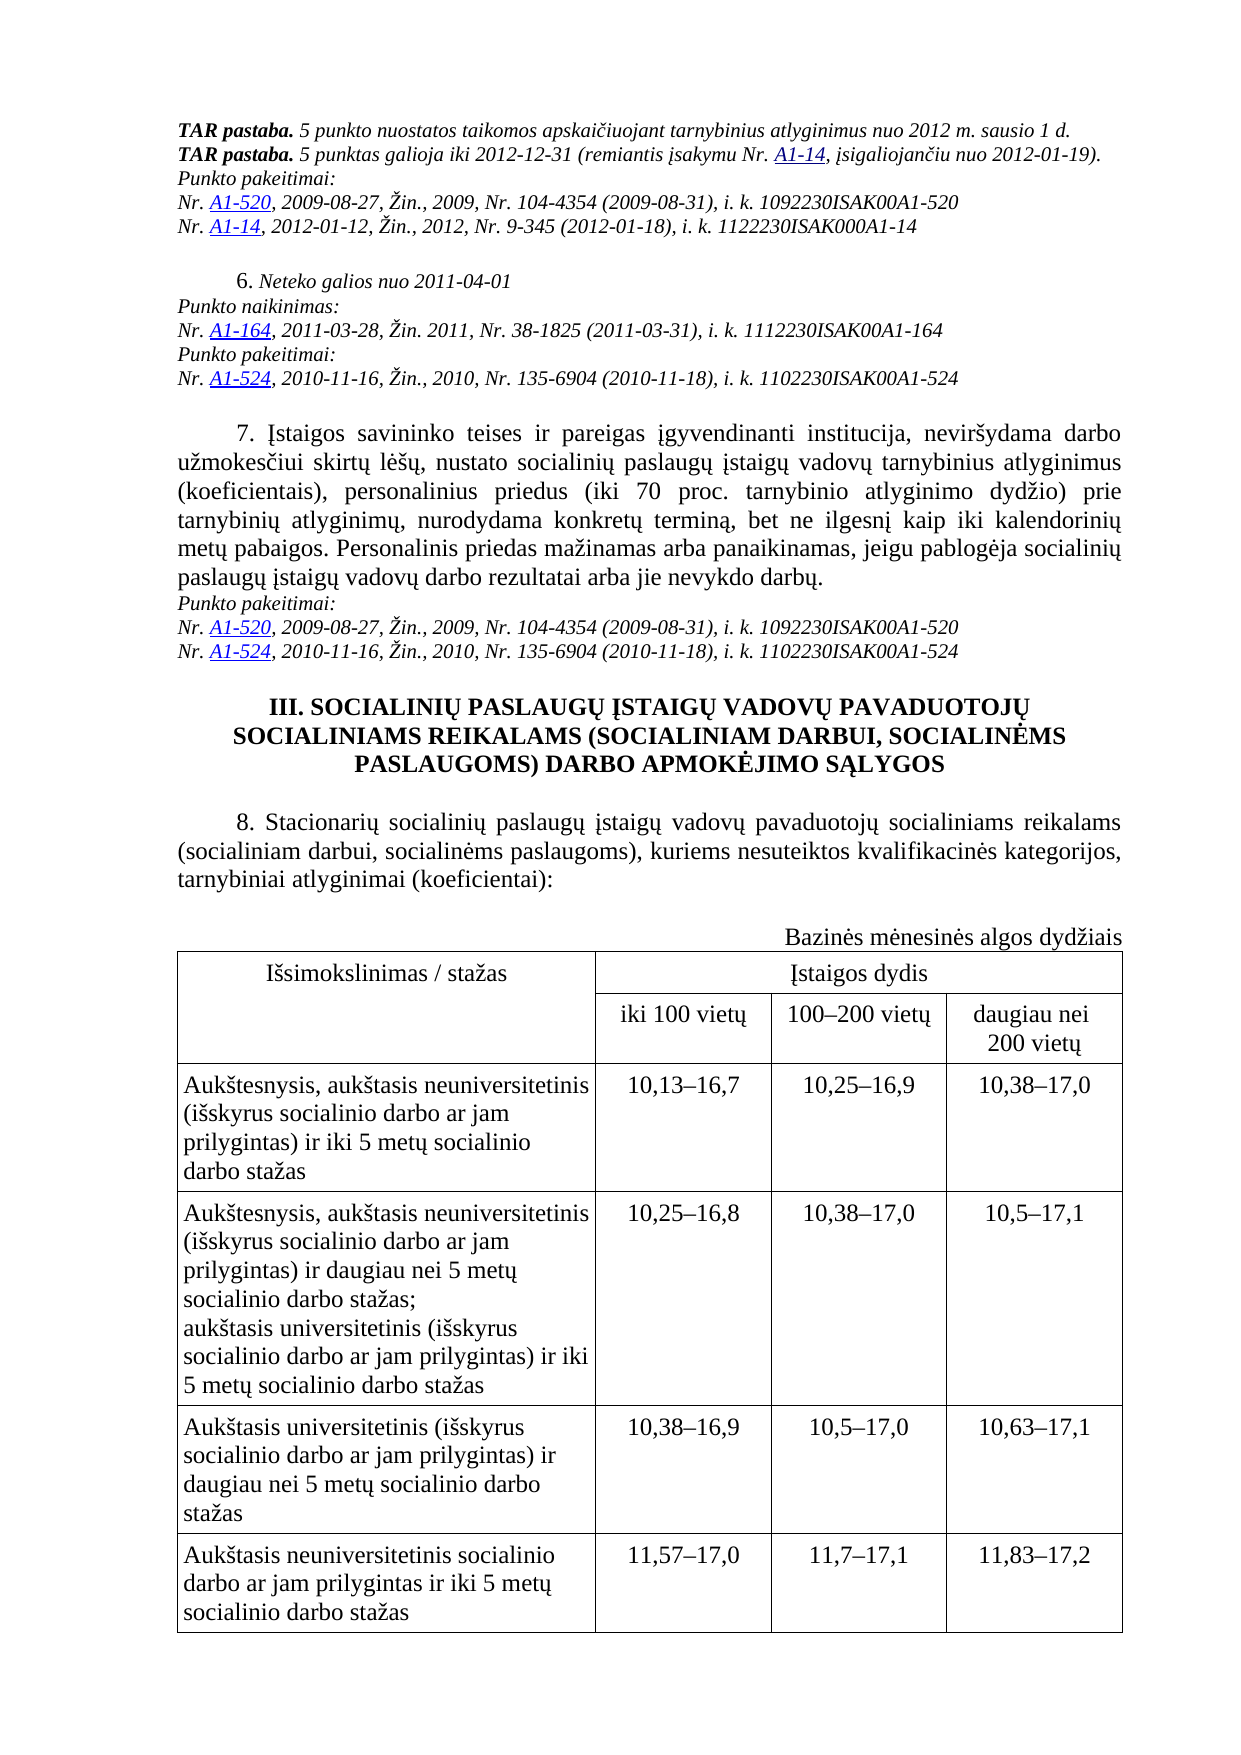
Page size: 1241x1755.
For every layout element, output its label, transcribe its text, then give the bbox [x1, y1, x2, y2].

table_cell 11,57–17,0 [596, 1534, 771, 1632]
table_cell 10,63–17,1 [947, 1406, 1122, 1533]
table_cell daugiau nei 200 vietų [947, 994, 1122, 1063]
table_cell Aukštasis neuniversitetinis socialinio darbo ar jam prilygintas ir iki 5 metų socialinio darbo stažas [178, 1534, 595, 1632]
table_cell 100–200 vietų [772, 994, 946, 1063]
table_cell iki 100 vietų [596, 994, 771, 1063]
table_cell 10,5–17,0 [772, 1406, 946, 1533]
text TAR pastaba. 5 punkto nuostatos taikomos apskaičiuojant tarnybinius atlyginimus nuo 2012 m. sausio 1 d. [177, 118, 1122, 142]
text Nr. A1-520, 2009-08-27, Žin., 2009, Nr. 104-4354 (2009-08-31), i. k. 1092230ISAK00A1-520 [177, 190, 1122, 214]
text 7. Įstaigos savininko teises ir pareigas įgyvendinanti institucija, neviršydama darbo užmokesčiui skirtų lėšų, nustato socialinių paslaugų įstaigų vadovų tarnybinius atlyginimus (koeficientais), personalinius priedus (iki 70 proc. tarnybinio atlyginimo dydžio) prie tarnybinių atlyginimų, nurodydama konkretų terminą, bet ne ilgesnį kaip iki kalendorinių metų pabaigos. Personalinis priedas mažinamas arba panaikinamas, jeigu pablogėja socialinių paslaugų įstaigų vadovų darbo rezultatai arba jie nevykdo darbų. [177, 418, 1122, 591]
text Nr. A1-524, 2010-11-16, Žin., 2010, Nr. 135-6904 (2010-11-18), i. k. 1102230ISAK00A1-524 [177, 366, 1122, 390]
table_cell Aukštesnysis, aukštasis neuniversitetinis (išskyrus socialinio darbo ar jam prilygintas) ir daugiau nei 5 metų socialinio darbo stažas; aukštasis universitetinis (išskyrus socialinio darbo ar jam prilygintas) ir iki 5 metų socialinio darbo stažas [178, 1192, 595, 1405]
text 6. Neteko galios nuo 2011-04-01 [177, 267, 1122, 293]
table_header Išsimokslinimas / stažas [178, 952, 595, 1063]
text Punkto pakeitimai: [177, 591, 1122, 615]
table_cell 10,25–16,8 [596, 1192, 771, 1405]
text Nr. A1-14, 2012-01-12, Žin., 2012, Nr. 9-345 (2012-01-18), i. k. 1122230ISAK000A1-14 [177, 214, 1122, 238]
text Punkto pakeitimai: [177, 342, 1122, 366]
table_cell 11,7–17,1 [772, 1534, 946, 1632]
text TAR pastaba. 5 punktas galioja iki 2012-12-31 (remiantis įsakymu Nr. A1-14, įsigaliojančiu nuo 2012-01-19). [177, 142, 1122, 166]
text 8. Stacionarių socialinių paslaugų įstaigų vadovų pavaduotojų socialiniams reikalams (socialiniam darbui, socialinėms paslaugoms), kuriems nesuteiktos kvalifikacinės kategorijos, tarnybiniai atlyginimai (koeficientai): [177, 807, 1122, 893]
table_cell 10,5–17,1 [947, 1192, 1122, 1405]
table_cell 11,83–17,2 [947, 1534, 1122, 1632]
text Punkto naikinimas: [177, 293, 1122, 318]
table_cell 10,38–16,9 [596, 1406, 771, 1533]
table_cell 10,13–16,7 [596, 1064, 771, 1191]
table_cell 10,38–17,0 [772, 1192, 946, 1405]
table_cell 10,25–16,9 [772, 1064, 946, 1191]
table_cell 10,38–17,0 [947, 1064, 1122, 1191]
table_cell Aukštasis universitetinis (išskyrus socialinio darbo ar jam prilygintas) ir daugiau nei 5 metų socialinio darbo stažas [178, 1406, 595, 1533]
text Nr. A1-520, 2009-08-27, Žin., 2009, Nr. 104-4354 (2009-08-31), i. k. 1092230ISAK00A1-520 [177, 615, 1122, 639]
text Nr. A1-524, 2010-11-16, Žin., 2010, Nr. 135-6904 (2010-11-18), i. k. 1102230ISAK00A1-524 [177, 639, 1122, 663]
text Bazinės mėnesinės algos dydžiais [177, 922, 1122, 951]
text Punkto pakeitimai: [177, 166, 1122, 190]
text Nr. A1-164, 2011-03-28, Žin. 2011, Nr. 38-1825 (2011-03-31), i. k. 1112230ISAK00A1-164 [177, 318, 1122, 342]
table_cell Aukštesnysis, aukštasis neuniversitetinis (išskyrus socialinio darbo ar jam prilygintas) ir iki 5 metų socialinio darbo stažas [178, 1064, 595, 1191]
text III. SOCIALINIŲ PASLAUGŲ ĮSTAIGŲ VADOVŲ PAVADUOTOJŲ SOCIALINIAMS REIKALAMS (SOCIALINIAM DARBUI, SOCIALINĖMS PASLAUGOMS) DARBO APMOKĖJIMO SĄLYGOS [177, 692, 1122, 778]
table_header Įstaigos dydis [596, 952, 1122, 992]
